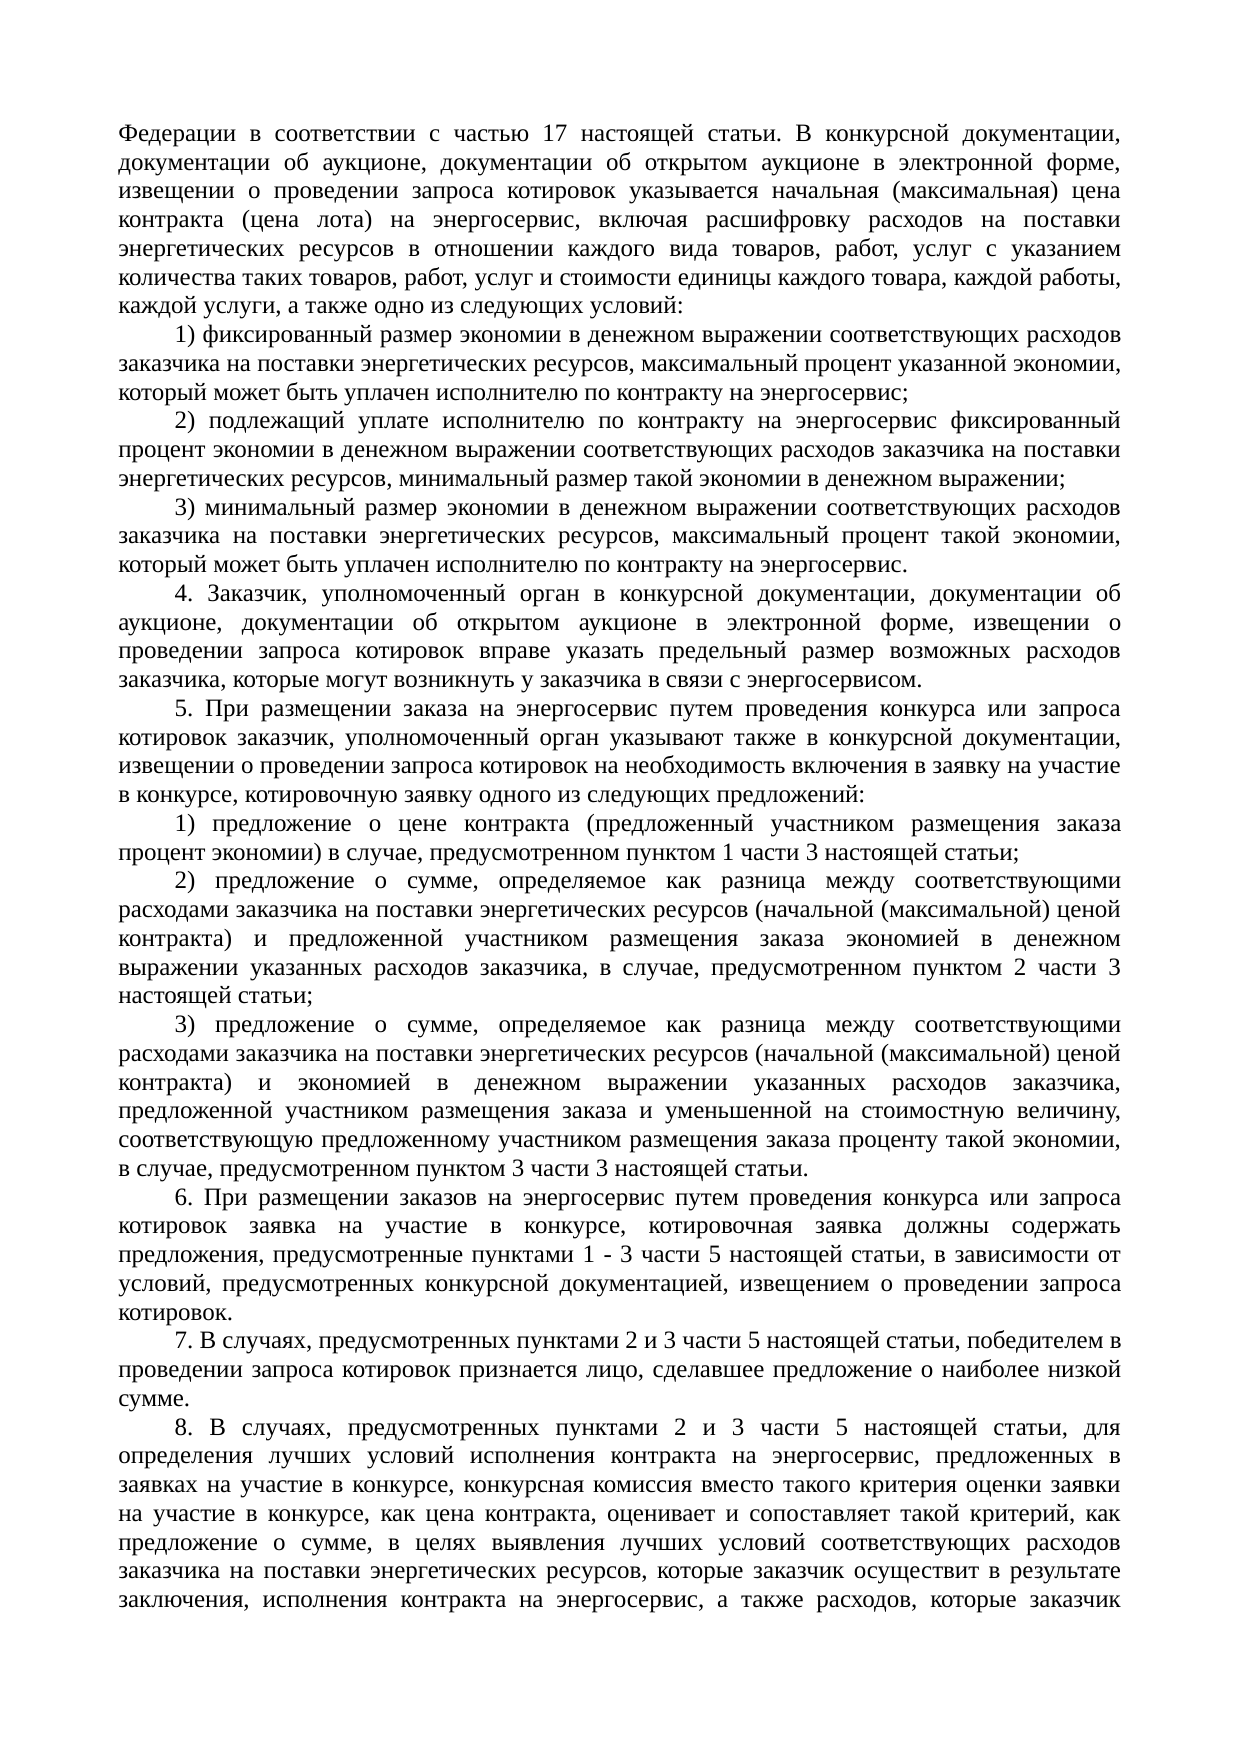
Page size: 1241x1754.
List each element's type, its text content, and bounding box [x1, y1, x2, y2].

text 4. Заказчик, уполномоченный орган в конкурсной документации, документации об аукционе, документации об открытом аукционе в электронной форме, извещении о проведении запроса котировок вправе указать предельный размер возможных расходов заказчика, которые могут возникнуть у заказчика в связи с энергосервисом. [118, 578, 1122, 693]
text 2) подлежащий уплате исполнителю по контракту на энергосервис фиксированный процент экономии в денежном выражении соответствующих расходов заказчика на поставки энергетических ресурсов, минимальный размер такой экономии в денежном выражении; [118, 406, 1122, 492]
text 1) фиксированный размер экономии в денежном выражении соответствующих расходов заказчика на поставки энергетических ресурсов, максимальный процент указанной экономии, который может быть уплачен исполнителю по контракту на энергосервис; [118, 319, 1122, 406]
text 5. При размещении заказа на энергосервис путем проведения конкурса или запроса котировок заказчик, уполномоченный орган указывают также в конкурсной документации, извещении о проведении запроса котировок на необходимость включения в заявку на участие в конкурсе, котировочную заявку одного из следующих предложений: [118, 693, 1122, 808]
text 3) минимальный размер экономии в денежном выражении соответствующих расходов заказчика на поставки энергетических ресурсов, максимальный процент такой экономии, который может быть уплачен исполнителю по контракту на энергосервис. [118, 492, 1122, 578]
text 2) предложение о сумме, определяемое как разница между соответствующими расходами заказчика на поставки энергетических ресурсов (начальной (максимальной) ценой контракта) и предложенной участником размещения заказа экономией в денежном выражении указанных расходов заказчика, в случае, предусмотренном пунктом 2 части 3 настоящей статьи; [118, 866, 1122, 1009]
text 6. При размещении заказов на энергосервис путем проведения конкурса или запроса котировок заявка на участие в конкурсе, котировочная заявка должны содержать предложения, предусмотренные пунктами 1 - 3 части 5 настоящей статьи, в зависимости от условий, предусмотренных конкурсной документацией, извещением о проведении запроса котировок. [118, 1182, 1122, 1326]
text 3) предложение о сумме, определяемое как разница между соответствующими расходами заказчика на поставки энергетических ресурсов (начальной (максимальной) ценой контракта) и экономией в денежном выражении указанных расходов заказчика, предложенной участником размещения заказа и уменьшенной на стоимостную величину, соответствующую предложенному участником размещения заказа проценту такой экономии, в случае, предусмотренном пунктом 3 части 3 настоящей статьи. [118, 1009, 1122, 1182]
text 7. В случаях, предусмотренных пунктами 2 и 3 части 5 настоящей статьи, победителем в проведении запроса котировок признается лицо, сделавшее предложение о наиболее низкой сумме. [118, 1326, 1122, 1412]
text 1) предложение о цене контракта (предложенный участником размещения заказа процент экономии) в случае, предусмотренном пунктом 1 части 3 настоящей статьи; [118, 808, 1122, 866]
text 8. В случаях, предусмотренных пунктами 2 и 3 части 5 настоящей статьи, для определения лучших условий исполнения контракта на энергосервис, предложенных в заявках на участие в конкурсе, конкурсная комиссия вместо такого критерия оценки заявки на участие в конкурсе, как цена контракта, оценивает и сопоставляет такой критерий, как предложение о сумме, в целях выявления лучших условий соответствующих расходов заказчика на поставки энергетических ресурсов, которые заказчик осуществит в результате заключения, исполнения контракта на энергосервис, а также расходов, которые заказчик [118, 1412, 1122, 1613]
text Федерации в соответствии с частью 17 настоящей статьи. В конкурсной документации, документации об аукционе, документации об открытом аукционе в электронной форме, извещении о проведении запроса котировок указывается начальная (максимальная) цена контракта (цена лота) на энергосервис, включая расшифровку расходов на поставки энергетических ресурсов в отношении каждого вида товаров, работ, услуг с указанием количества таких товаров, работ, услуг и стоимости единицы каждого товара, каждой работы, каждой услуги, а также одно из следующих условий: [118, 118, 1122, 319]
